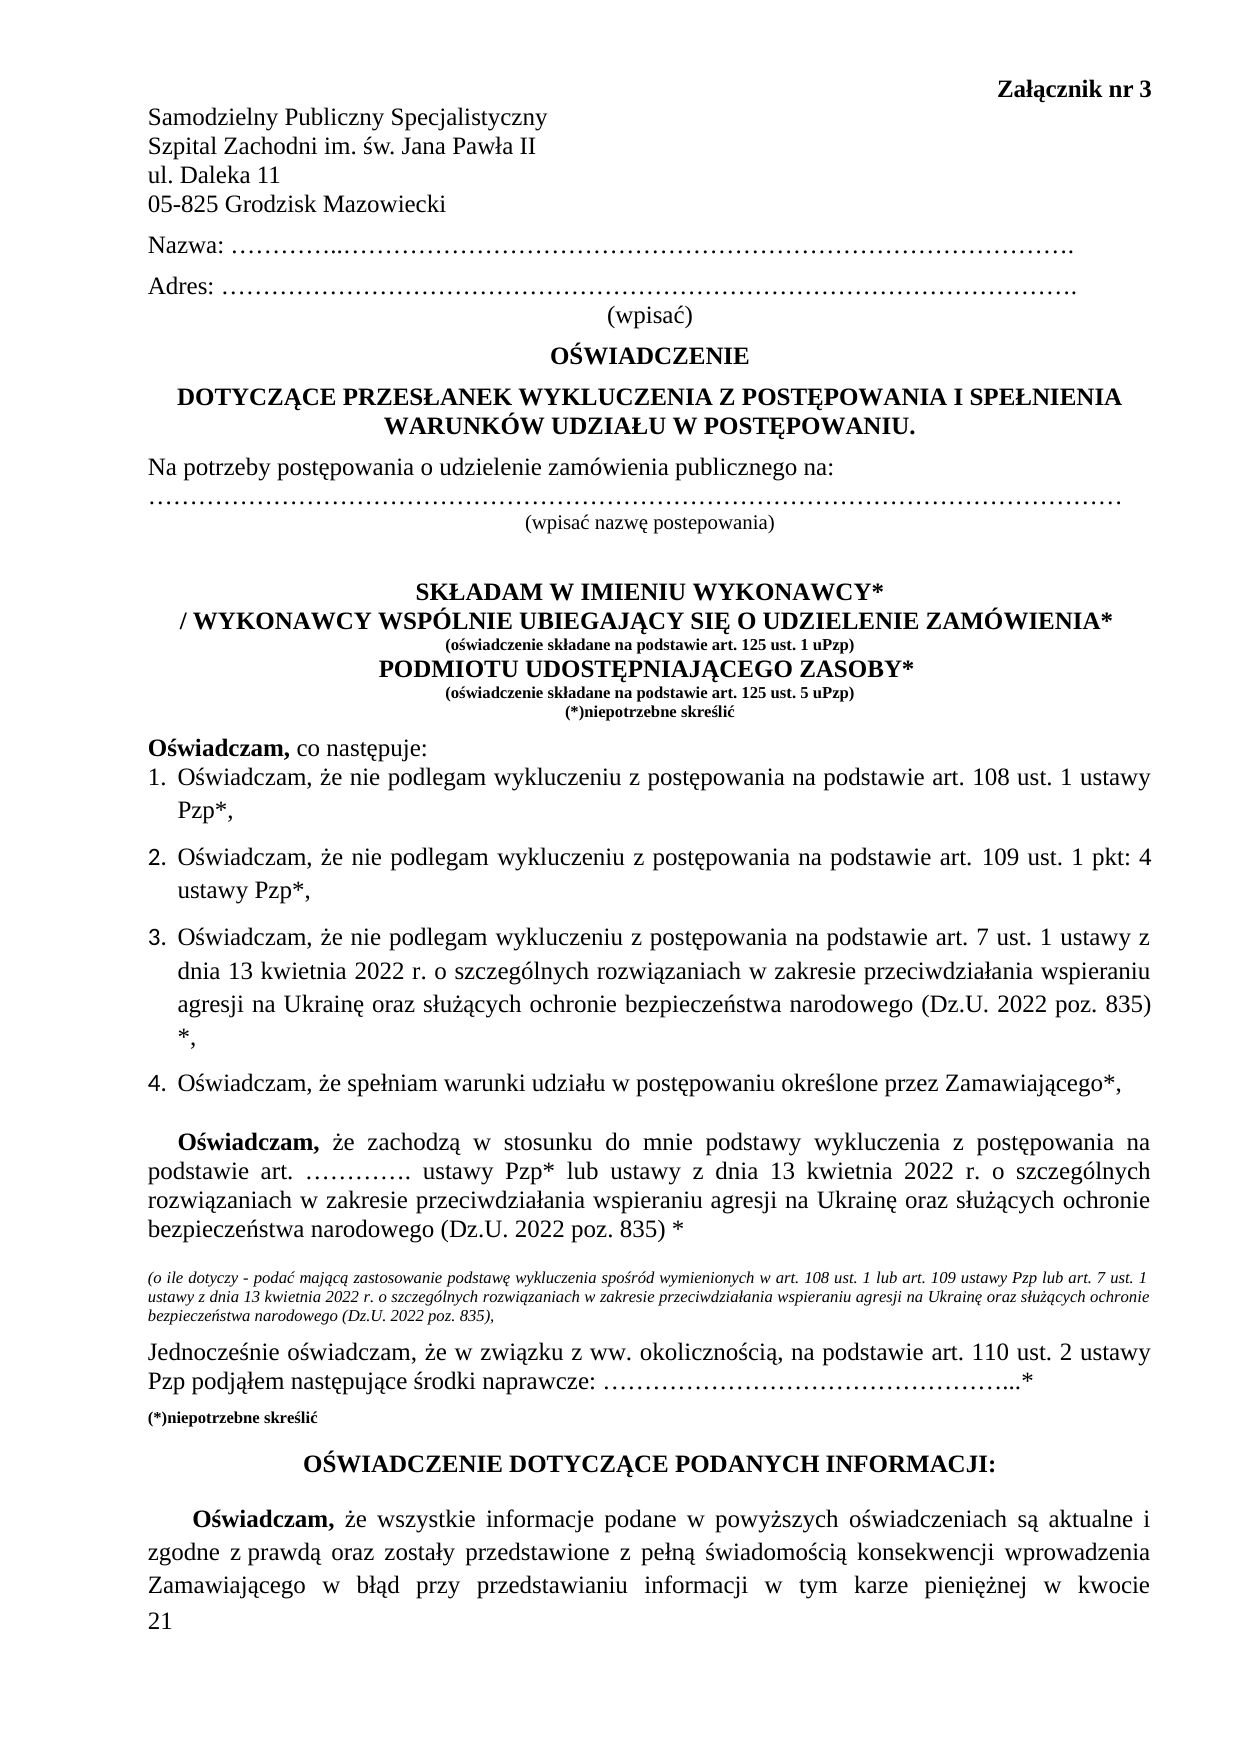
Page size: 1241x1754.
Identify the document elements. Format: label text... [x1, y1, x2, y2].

text (oświadczenie składane na podstawie art. 125 ust. 5 uPzp) [148, 683, 1152, 702]
list Oświadczam, że nie podlegam wykluczeniu z postępowania na podstawie art. 109 ust. 1 pkt: 4 ustawy Pzp*, [148, 841, 1152, 904]
text Oświadczam, że wszystkie informacje podane w powyższych oświadczeniach są aktualne i zgodne z prawdą oraz zostały przedstawione z pełną świadomością konsekwencji wprowadzenia Zamawiającego w błąd przy przedstawianiu informacji w tym karze pieniężnej w kwocie [148, 1504, 1152, 1599]
text Załącznik nr 3 [148, 74, 1152, 102]
text / WYKONAWCY WSPÓLNIE UBIEGAJĄCY SIĘ O UDZIELENIE ZAMÓWIENIA* [148, 606, 1152, 635]
text (oświadczenie składane na podstawie art. 125 ust. 1 uPzp) [148, 635, 1152, 654]
text Adres: …………………………………………………………………………………………. [148, 271, 1152, 300]
text DOTYCZĄCE PRZESŁANEK WYKLUCZENIA Z POSTĘPOWANIA I SPEŁNIENIA WARUNKÓW UDZIAŁU W POSTĘPOWANIU. [148, 382, 1152, 440]
text Nazwa: …………..……………………………………………………………………………. [148, 230, 1152, 259]
text SKŁADAM W IMIENIU WYKONAWCY* [148, 577, 1152, 606]
text 05-825 Grodzisk Mazowiecki [148, 189, 1152, 217]
text PODMIOTU UDOSTĘPNIAJĄCEGO ZASOBY* [148, 654, 1152, 683]
text Samodzielny Publiczny Specjalistyczny [148, 102, 1152, 131]
text ……………………………………………………………………………………………………… [148, 481, 1152, 510]
list Oświadczam, że nie podlegam wykluczeniu z postępowania na podstawie art. 7 ust. 1 ustawy z dnia 13 kwietnia 2022 r. o szczególnych rozwiązaniach w zakresie przeciwdziałania wspieraniu agresji na Ukrainę oraz służących ochronie bezpieczeństwa narodowego (Dz.U. 2022 poz. 835) *, [148, 921, 1152, 1051]
list Oświadczam, że spełniam warunki udziału w postępowaniu określone przez Zamawiającego*, [148, 1067, 1152, 1098]
text (o ile dotyczy - podać mającą zastosowanie podstawę wykluczenia spośród wymienionych w art. 108 ust. 1 lub art. 109 ustawy Pzp lub art. 7 ust. 1 ustawy z dnia 13 kwietnia 2022 r. o szczególnych rozwiązaniach w zakresie przeciwdziałania wspieraniu agresji na Ukrainę oraz służących ochronie bezpieczeństwa narodowego (Dz.U. 2022 poz. 835), [148, 1267, 1152, 1325]
text OŚWIADCZENIE [148, 341, 1152, 370]
text Jednocześnie oświadczam, że w związku z ww. okolicznością, na podstawie art. 110 ust. 2 ustawy Pzp podjąłem następujące środki naprawcze: …………………………………………...* [148, 1337, 1152, 1395]
text Na potrzeby postępowania o udzielenie zamówienia publicznego na: [148, 452, 1152, 481]
text Oświadczam, że zachodzą w stosunku do mnie podstawy wykluczenia z postępowania na podstawie art. …………. ustawy Pzp* lub ustawy z dnia 13 kwietnia 2022 r. o szczególnych rozwiązaniach w zakresie przeciwdziałania wspieraniu agresji na Ukrainę oraz służących ochronie bezpieczeństwa narodowego (Dz.U. 2022 poz. 835) * [148, 1127, 1152, 1242]
text OŚWIADCZENIE DOTYCZĄCE PODANYCH INFORMACJI: [148, 1449, 1152, 1477]
list Oświadczam, że nie podlegam wykluczeniu z postępowania na podstawie art. 108 ust. 1 ustawy Pzp*, [148, 762, 1152, 824]
text (wpisać) [148, 300, 1152, 329]
text (*)niepotrzebne skreślić [148, 1407, 1152, 1427]
text Szpital Zachodni im. św. Jana Pawła II [148, 131, 1152, 160]
text Oświadczam, co następuje: [148, 733, 1152, 762]
text ul. Daleka 11 [148, 160, 1152, 189]
text (*)niepotrzebne skreślić [148, 702, 1152, 721]
text (wpisać nazwę postepowania) [148, 510, 1152, 534]
